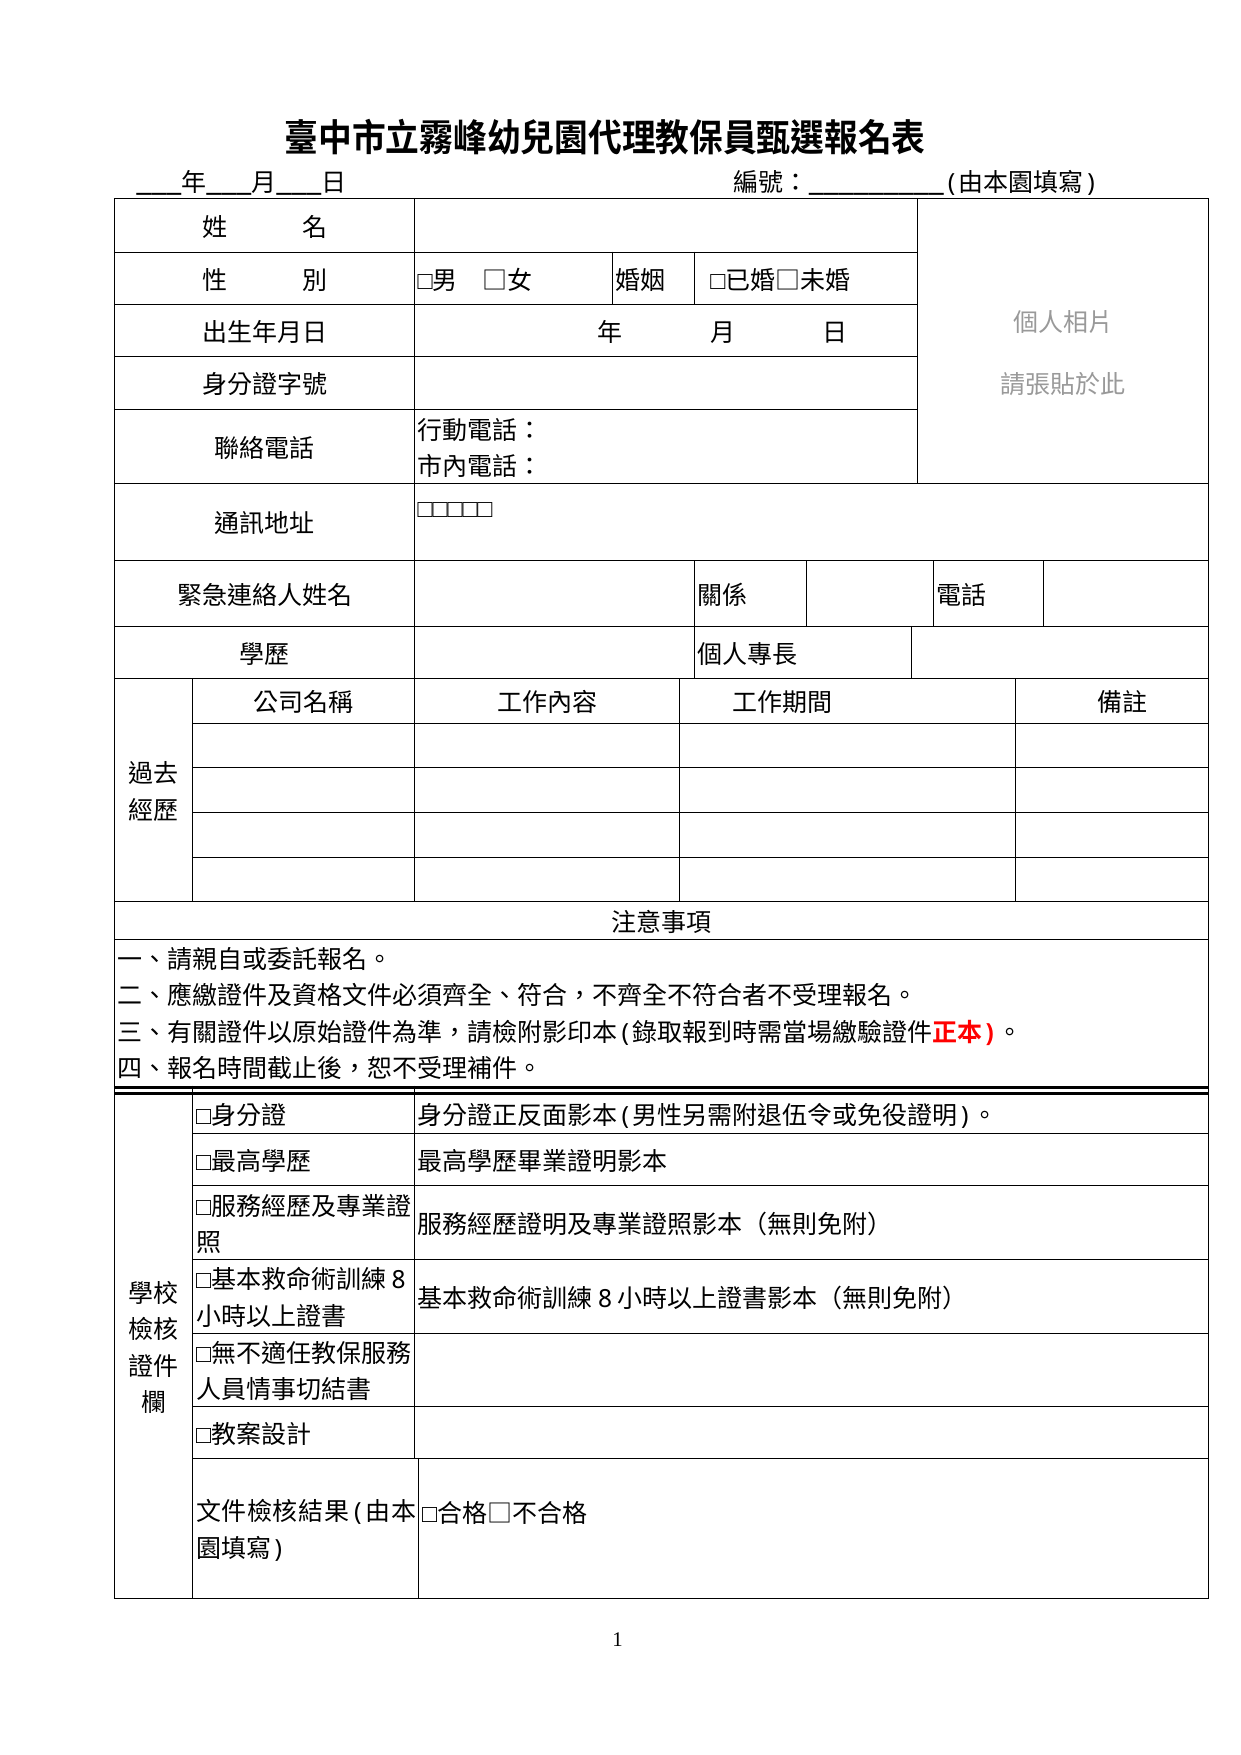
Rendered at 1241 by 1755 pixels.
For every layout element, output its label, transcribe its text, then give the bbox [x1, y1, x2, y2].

table_cell 學歷 [115, 627, 414, 678]
table_cell 服務經歷證明及專業證照影本（無則免附） [415, 1186, 1208, 1259]
table_cell 最高學歷畢業證明影本 [415, 1134, 1208, 1185]
table_cell 電話 [934, 561, 1043, 626]
table_cell [193, 768, 414, 812]
text 臺中市立霧峰幼兒園代理教保員甄選報名表 [87, 108, 1122, 162]
table_cell 緊急連絡人姓名 [115, 561, 414, 626]
table_cell 過去經歷 [115, 679, 192, 901]
table_cell [1016, 813, 1208, 857]
table_cell [807, 561, 933, 626]
table_cell [415, 1407, 1208, 1458]
table_cell □身分證 [193, 1095, 414, 1133]
table_cell 聯絡電話 [115, 410, 414, 483]
table_cell [680, 724, 1015, 767]
table_cell 備註 [1016, 679, 1208, 723]
table_cell 個人專長 [695, 627, 911, 678]
table_cell 一、請親自或委託報名。 二、應繳證件及資格文件必須齊全、符合，不齊全不符合者不受理報名。 三、有關證件以原始證件為準，請檢附影印本(錄取報到時需當場繳驗證件正本)。 四、報名時間截止後，恕不受理補件。 [115, 940, 1208, 1086]
table_cell 身分證正反面影本(男性另需附退伍令或免役證明)。 [415, 1095, 1208, 1133]
table_cell 婚姻 [613, 253, 694, 304]
table_cell 公司名稱 [193, 679, 414, 723]
table_cell [193, 858, 414, 901]
table_cell [415, 561, 694, 626]
table_cell [1016, 858, 1208, 901]
table_cell 工作內容 [415, 679, 679, 723]
table_cell 通訊地址 [115, 484, 414, 560]
table_cell [415, 357, 917, 409]
table_cell [415, 627, 694, 678]
table_cell [680, 858, 1015, 901]
table_cell [415, 813, 679, 857]
table_cell [912, 627, 1208, 678]
table_cell [680, 768, 1015, 812]
table_cell □無不適任教保服務人員情事切結書 [193, 1334, 414, 1406]
table_cell [193, 813, 414, 857]
table_cell 注意事項 [115, 902, 1208, 938]
table_cell [415, 724, 679, 767]
table_cell □最高學歷 [193, 1134, 414, 1185]
table_cell □教案設計 [193, 1407, 414, 1458]
table_cell [680, 813, 1015, 857]
table_cell [193, 724, 414, 767]
table_cell [415, 858, 679, 901]
table_cell 關係 [695, 561, 806, 626]
table_cell 行動電話： 市內電話： [415, 410, 917, 483]
table_cell [1016, 768, 1208, 812]
table_cell 年 月 日 [415, 305, 917, 356]
table_cell 性 別 [115, 253, 414, 304]
table_header [415, 199, 917, 252]
table_cell □已婚□未婚 [695, 253, 917, 304]
table_cell □合格□不合格 [419, 1459, 1208, 1597]
text ___年___月___日 編號：_________(由本園填寫) [112, 162, 1122, 198]
table_cell 基本救命術訓練8小時以上證書影本（無則免附） [415, 1260, 1208, 1332]
table_cell □服務經歷及專業證照 [193, 1186, 414, 1259]
table_cell 學校檢核證件 欄 [115, 1095, 192, 1597]
table_header 姓 名 [115, 199, 414, 252]
table_cell □基本救命術訓練8小時以上證書 [193, 1260, 414, 1332]
table_cell [1044, 561, 1208, 626]
table_cell □男 □女 [415, 253, 612, 304]
table_cell [1016, 724, 1208, 767]
table_cell 工作期間 [680, 679, 1015, 723]
table_cell □□□□□ [415, 484, 1208, 560]
table_cell [415, 1334, 1208, 1406]
table_cell 文件檢核結果(由本園填寫) [193, 1459, 418, 1597]
table_cell [415, 768, 679, 812]
table_cell 身分證字號 [115, 357, 414, 409]
table_cell 出生年月日 [115, 305, 414, 356]
table_header 個人相片 請張貼於此 [918, 199, 1208, 483]
